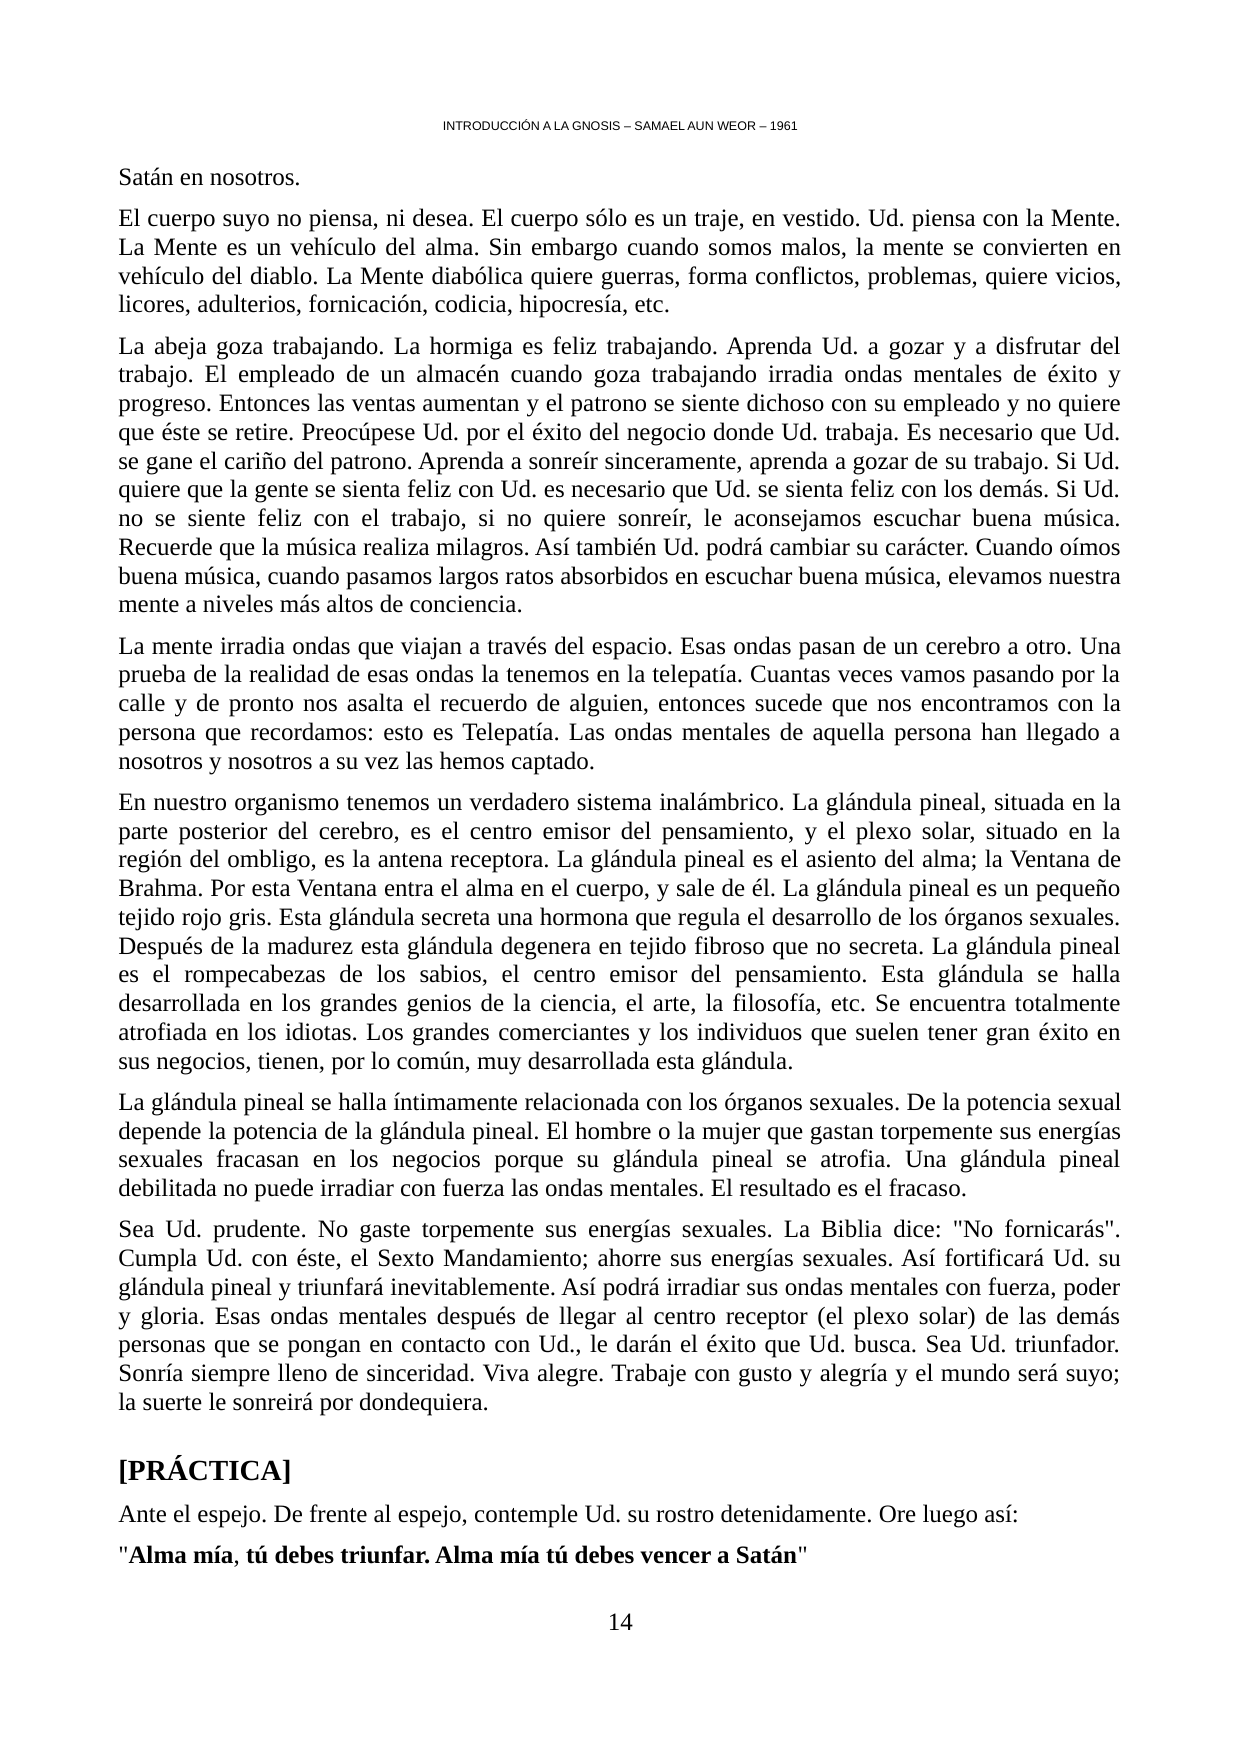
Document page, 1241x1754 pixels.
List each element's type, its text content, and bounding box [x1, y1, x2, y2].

text La mente irradia ondas que viajan a través del espacio. Esas ondas pasan de un cerebro a otro. Una prueba de la realidad de esas ondas la tenemos en la telepatía. Cuantas veces vamos pasando por la calle y de pronto nos asalta el recuerdo de alguien, entonces sucede que nos encontramos con la persona que recordamos: esto es Telepatía. Las ondas mentales de aquella persona han llegado a nosotros y nosotros a su vez las hemos captado. [118, 631, 1122, 774]
subtitle [PRÁCTICA] [118, 1453, 1122, 1487]
text "Alma mía, tú debes triunfar. Alma mía tú debes vencer a Satán" [118, 1541, 1122, 1569]
text La glándula pineal se halla íntimamente relacionada con los órganos sexuales. De la potencia sexual depende la potencia de la glándula pineal. El hombre o la mujer que gastan torpemente sus energías sexuales fracasan en los negocios porque su glándula pineal se atrofia. Una glándula pineal debilitada no puede irradiar con fuerza las ondas mentales. El resultado es el fracaso. [118, 1087, 1122, 1202]
text La abeja goza trabajando. La hormiga es feliz trabajando. Aprenda Ud. a gozar y a disfrutar del trabajo. El empleado de un almacén cuando goza trabajando irradia ondas mentales de éxito y progreso. Entonces las ventas aumentan y el patrono se siente dichoso con su empleado y no quiere que éste se retire. Preocúpese Ud. por el éxito del negocio donde Ud. trabaja. Es necesario que Ud. se gane el cariño del patrono. Aprenda a sonreír sinceramente, aprenda a gozar de su trabajo. Si Ud. quiere que la gente se sienta feliz con Ud. es necesario que Ud. se sienta feliz con los demás. Si Ud. no se siente feliz con el trabajo, si no quiere sonreír, le aconsejamos escuchar buena música. Recuerde que la música realiza milagros. Así también Ud. podrá cambiar su carácter. Cuando oímos buena música, cuando pasamos largos ratos absorbidos en escuchar buena música, elevamos nuestra mente a niveles más altos de conciencia. [118, 331, 1122, 618]
text Ante el espejo. De frente al espejo, contemple Ud. su rostro detenidamente. Ore luego así: [118, 1499, 1122, 1528]
text Satán en nosotros. [118, 162, 1122, 191]
text El cuerpo suyo no piensa, ni desea. El cuerpo sólo es un traje, en vestido. Ud. piensa con la Mente. La Mente es un vehículo del alma. Sin embargo cuando somos malos, la mente se convierten en vehículo del diablo. La Mente diabólica quiere guerras, forma conflictos, problemas, quiere vicios, licores, adulterios, fornicación, codicia, hipocresía, etc. [118, 203, 1122, 318]
text Sea Ud. prudente. No gaste torpemente sus energías sexuales. La Biblia dice: "No fornicarás". Cumpla Ud. con éste, el Sexto Mandamiento; ahorre sus energías sexuales. Así fortificará Ud. su glándula pineal y triunfará inevitablemente. Así podrá irradiar sus ondas mentales con fuerza, poder y gloria. Esas ondas mentales después de llegar al centro receptor (el plexo solar) de las demás personas que se pongan en contacto con Ud., le darán el éxito que Ud. busca. Sea Ud. triunfador. Sonría siempre lleno de sinceridad. Viva alegre. Trabaje con gusto y alegría y el mundo será suyo; la suerte le sonreirá por dondequiera. [118, 1214, 1122, 1416]
text En nuestro organismo tenemos un verdadero sistema inalámbrico. La glándula pineal, situada en la parte posterior del cerebro, es el centro emisor del pensamiento, y el plexo solar, situado en la región del ombligo, es la antena receptora. La glándula pineal es el asiento del alma; la Ventana de Brahma. Por esta Ventana entra el alma en el cuerpo, y sale de él. La glándula pineal es un pequeño tejido rojo gris. Esta glándula secreta una hormona que regula el desarrollo de los órganos sexuales. Después de la madurez esta glándula degenera en tejido fibroso que no secreta. La glándula pineal es el rompecabezas de los sabios, el centro emisor del pensamiento. Esta glándula se halla desarrollada en los grandes genios de la ciencia, el arte, la filosofía, etc. Se encuentra totalmente atrofiada en los idiotas. Los grandes comerciantes y los individuos que suelen tener gran éxito en sus negocios, tienen, por lo común, muy desarrollada esta glándula. [118, 787, 1122, 1074]
